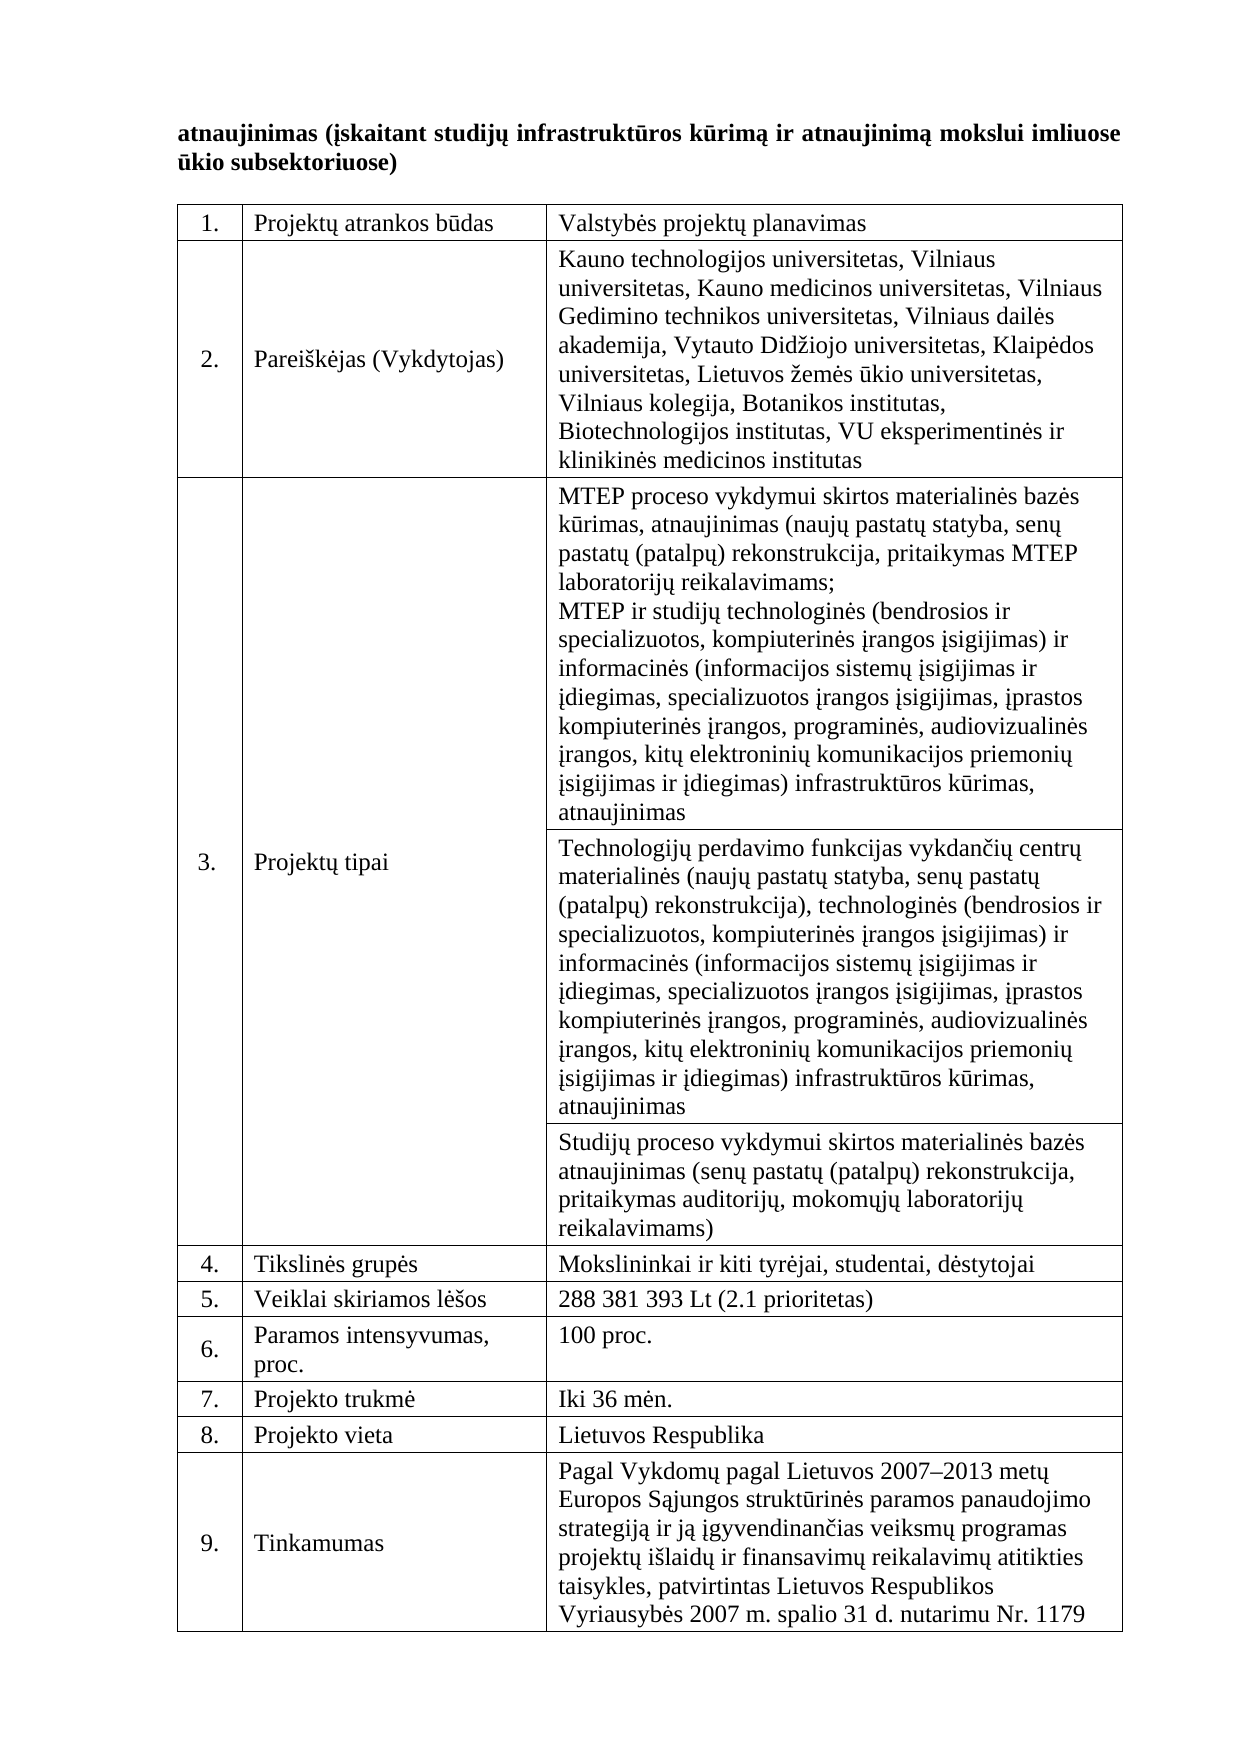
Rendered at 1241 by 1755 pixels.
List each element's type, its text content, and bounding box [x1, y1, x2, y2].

table_cell Projekto trukmė [243, 1382, 546, 1416]
table_cell 2. [178, 241, 242, 477]
table_cell Studijų proceso vykdymui skirtos materialinės bazės atnaujinimas (senų pastatų (patalpų) rekonstrukcija, pritaikymas auditorijų, mokomųjų laboratorijų reikalavimams) [547, 1124, 1122, 1245]
table_cell 5. [178, 1282, 242, 1316]
table_header Projektų atrankos būdas [243, 205, 546, 240]
table_header 1. [178, 205, 242, 240]
table_cell Veiklai skiriamos lėšos [243, 1282, 546, 1316]
table_cell 6. [178, 1317, 242, 1381]
table_cell Mokslininkai ir kiti tyrėjai, studentai, dėstytojai [547, 1246, 1122, 1281]
table_cell Iki 36 mėn. [547, 1382, 1122, 1416]
table_cell Pagal Vykdomų pagal Lietuvos 2007–2013 metų Europos Sąjungos struktūrinės paramos panaudojimo strategiją ir ją įgyvendinančias veiksmų programas projektų išlaidų ir finansavimų reikalavimų atitikties taisykles, patvirtintas Lietuvos Respublikos Vyriausybės 2007 m. spalio 31 d. nutarimu Nr. 1179 [547, 1453, 1122, 1631]
table_cell 3. [178, 478, 242, 1245]
table_cell Pareiškėjas (Vykdytojas) [243, 241, 546, 477]
table_cell Lietuvos Respublika [547, 1417, 1122, 1452]
table_cell Tikslinės grupės [243, 1246, 546, 1281]
table_cell Kauno technologijos universitetas, Vilniaus universitetas, Kauno medicinos universitetas, Vilniaus Gedimino technikos universitetas, Vilniaus dailės akademija, Vytauto Didžiojo universitetas, Klaipėdos universitetas, Lietuvos žemės ūkio universitetas, Vilniaus kolegija, Botanikos institutas, Biotechnologijos institutas, VU eksperimentinės ir klinikinės medicinos institutas [547, 241, 1122, 477]
table_cell MTEP proceso vykdymui skirtos materialinės bazės kūrimas, atnaujinimas (naujų pastatų statyba, senų pastatų (patalpų) rekonstrukcija, pritaikymas MTEP laboratorijų reikalavimams; MTEP ir studijų technologinės (bendrosios ir specializuotos, kompiuterinės įrangos įsigijimas) ir informacinės (informacijos sistemų įsigijimas ir įdiegimas, specializuotos įrangos įsigijimas, įprastos kompiuterinės įrangos, programinės, audiovizualinės įrangos, kitų elektroninių komunikacijos priemonių įsigijimas ir įdiegimas) infrastruktūros kūrimas, atnaujinimas [547, 478, 1122, 829]
table_cell 8. [178, 1417, 242, 1452]
table_cell Projekto vieta [243, 1417, 546, 1452]
table_cell 288 381 393 Lt (2.1 prioritetas) [547, 1282, 1122, 1316]
table_cell 100 proc. [547, 1317, 1122, 1381]
text atnaujinimas (įskaitant studijų infrastruktūros kūrimą ir atnaujinimą mokslui imliuose ūkio subsektoriuose) [177, 118, 1122, 176]
table_cell Paramos intensyvumas, proc. [243, 1317, 546, 1381]
table_cell Projektų tipai [243, 478, 546, 1245]
table_cell 7. [178, 1382, 242, 1416]
table_header Valstybės projektų planavimas [547, 205, 1122, 240]
table_cell 9. [178, 1453, 242, 1631]
table_cell 4. [178, 1246, 242, 1281]
table_cell Technologijų perdavimo funkcijas vykdančių centrų materialinės (naujų pastatų statyba, senų pastatų (patalpų) rekonstrukcija), technologinės (bendrosios ir specializuotos, kompiuterinės įrangos įsigijimas) ir informacinės (informacijos sistemų įsigijimas ir įdiegimas, specializuotos įrangos įsigijimas, įprastos kompiuterinės įrangos, programinės, audiovizualinės įrangos, kitų elektroninių komunikacijos priemonių įsigijimas ir įdiegimas) infrastruktūros kūrimas, atnaujinimas [547, 830, 1122, 1123]
table_cell Tinkamumas [243, 1453, 546, 1631]
